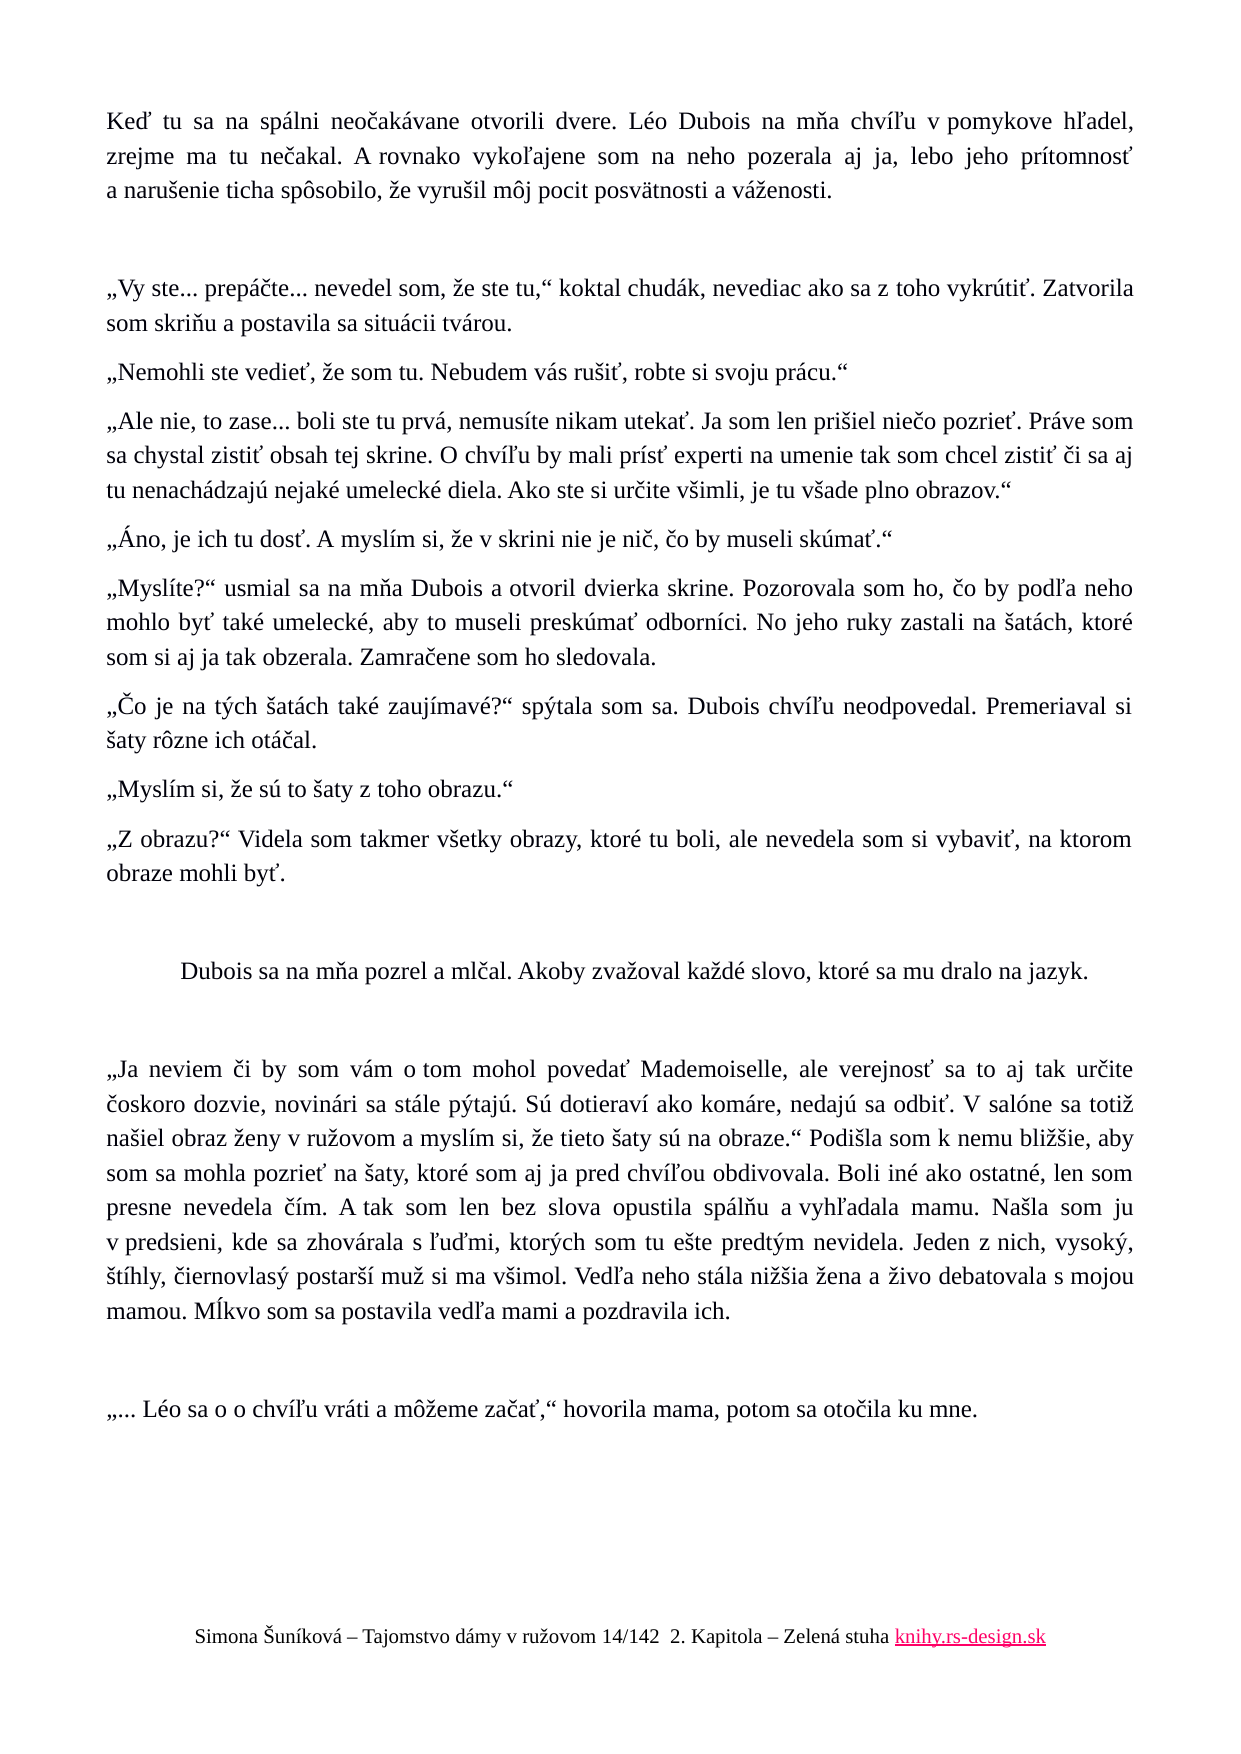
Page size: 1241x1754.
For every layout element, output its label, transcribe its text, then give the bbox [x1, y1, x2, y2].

text „Ale nie, to zase... boli ste tu prvá, nemusíte nikam utekať. Ja som len prišiel niečo pozrieť. Práve som sa chystal zistiť obsah tej skrine. O chvíľu by mali prísť experti na umenie tak som chcel zistiť či sa aj tu nenachádzajú nejaké umelecké diela. Ako ste si určite všimli, je tu všade plno obrazov.“ [106, 406, 1134, 504]
text „... Léo sa o o chvíľu vráti a môžeme začať,“ hovorila mama, potom sa otočila ku mne. [106, 1394, 1134, 1423]
text Keď tu sa na spálni neočakávane otvorili dvere. Léo Dubois na mňa chvíľu v pomykove hľadel, zrejme ma tu nečakal. A rovnako vykoľajene som na neho pozerala aj ja, lebo jeho prítomnosť a narušenie ticha spôsobilo, že vyrušil môj pocit posvätnosti a váženosti. [106, 106, 1134, 204]
text „Ja neviem či by som vám o tom mohol povedať Mademoiselle, ale verejnosť sa to aj tak určite čoskoro dozvie, novinári sa stále pýtajú. Sú dotieraví ako komáre, nedajú sa odbiť. V salóne sa totiž našiel obraz ženy v ružovom a myslím si, že tieto šaty sú na obraze.“ Podišla som k nemu bližšie, aby som sa mohla pozrieť na šaty, ktoré som aj ja pred chvíľou obdivovala. Boli iné ako ostatné, len som presne nevedela čím. A tak som len bez slova opustila spálňu a vyhľadala mamu. Našla som ju v predsieni, kde sa zhovárala s ľuďmi, ktorých som tu ešte predtým nevidela. Jeden z nich, vysoký, štíhly, čiernovlasý postarší muž si ma všimol. Vedľa neho stála nižšia žena a živo debatovala s mojou mamou. Mĺkvo som sa postavila vedľa mami a pozdravila ich. [106, 1054, 1134, 1324]
text „Áno, je ich tu dosť. A myslím si, že v skrini nie je nič, čo by museli skúmať.“ [106, 524, 1134, 553]
text „Z obrazu?“ Videla som takmer všetky obrazy, ktoré tu boli, ale nevedela som si vybaviť, na ktorom obraze mohli byť. [106, 824, 1134, 887]
text „Nemohli ste vedieť, že som tu. Nebudem vás rušiť, robte si svoju prácu.“ [106, 357, 1134, 386]
text „Vy ste... prepáčte... nevedel som, že ste tu,“ koktal chudák, nevediac ako sa z toho vykrútiť. Zatvorila som skriňu a postavila sa situácii tvárou. [106, 273, 1134, 337]
text Dubois sa na mňa pozrel a mlčal. Akoby zvažoval každé slovo, ktoré sa mu dralo na jazyk. [106, 956, 1134, 985]
text „Čo je na tých šatách také zaujímavé?“ spýtala som sa. Dubois chvíľu neodpovedal. Premeriaval si šaty rôzne ich otáčal. [106, 691, 1134, 754]
text „Myslím si, že sú to šaty z toho obrazu.“ [106, 774, 1134, 803]
text „Myslíte?“ usmial sa na mňa Dubois a otvoril dvierka skrine. Pozorovala som ho, čo by podľa neho mohlo byť také umelecké, aby to museli preskúmať odborníci. No jeho ruky zastali na šatách, ktoré som si aj ja tak obzerala. Zamračene som ho sledovala. [106, 573, 1134, 671]
